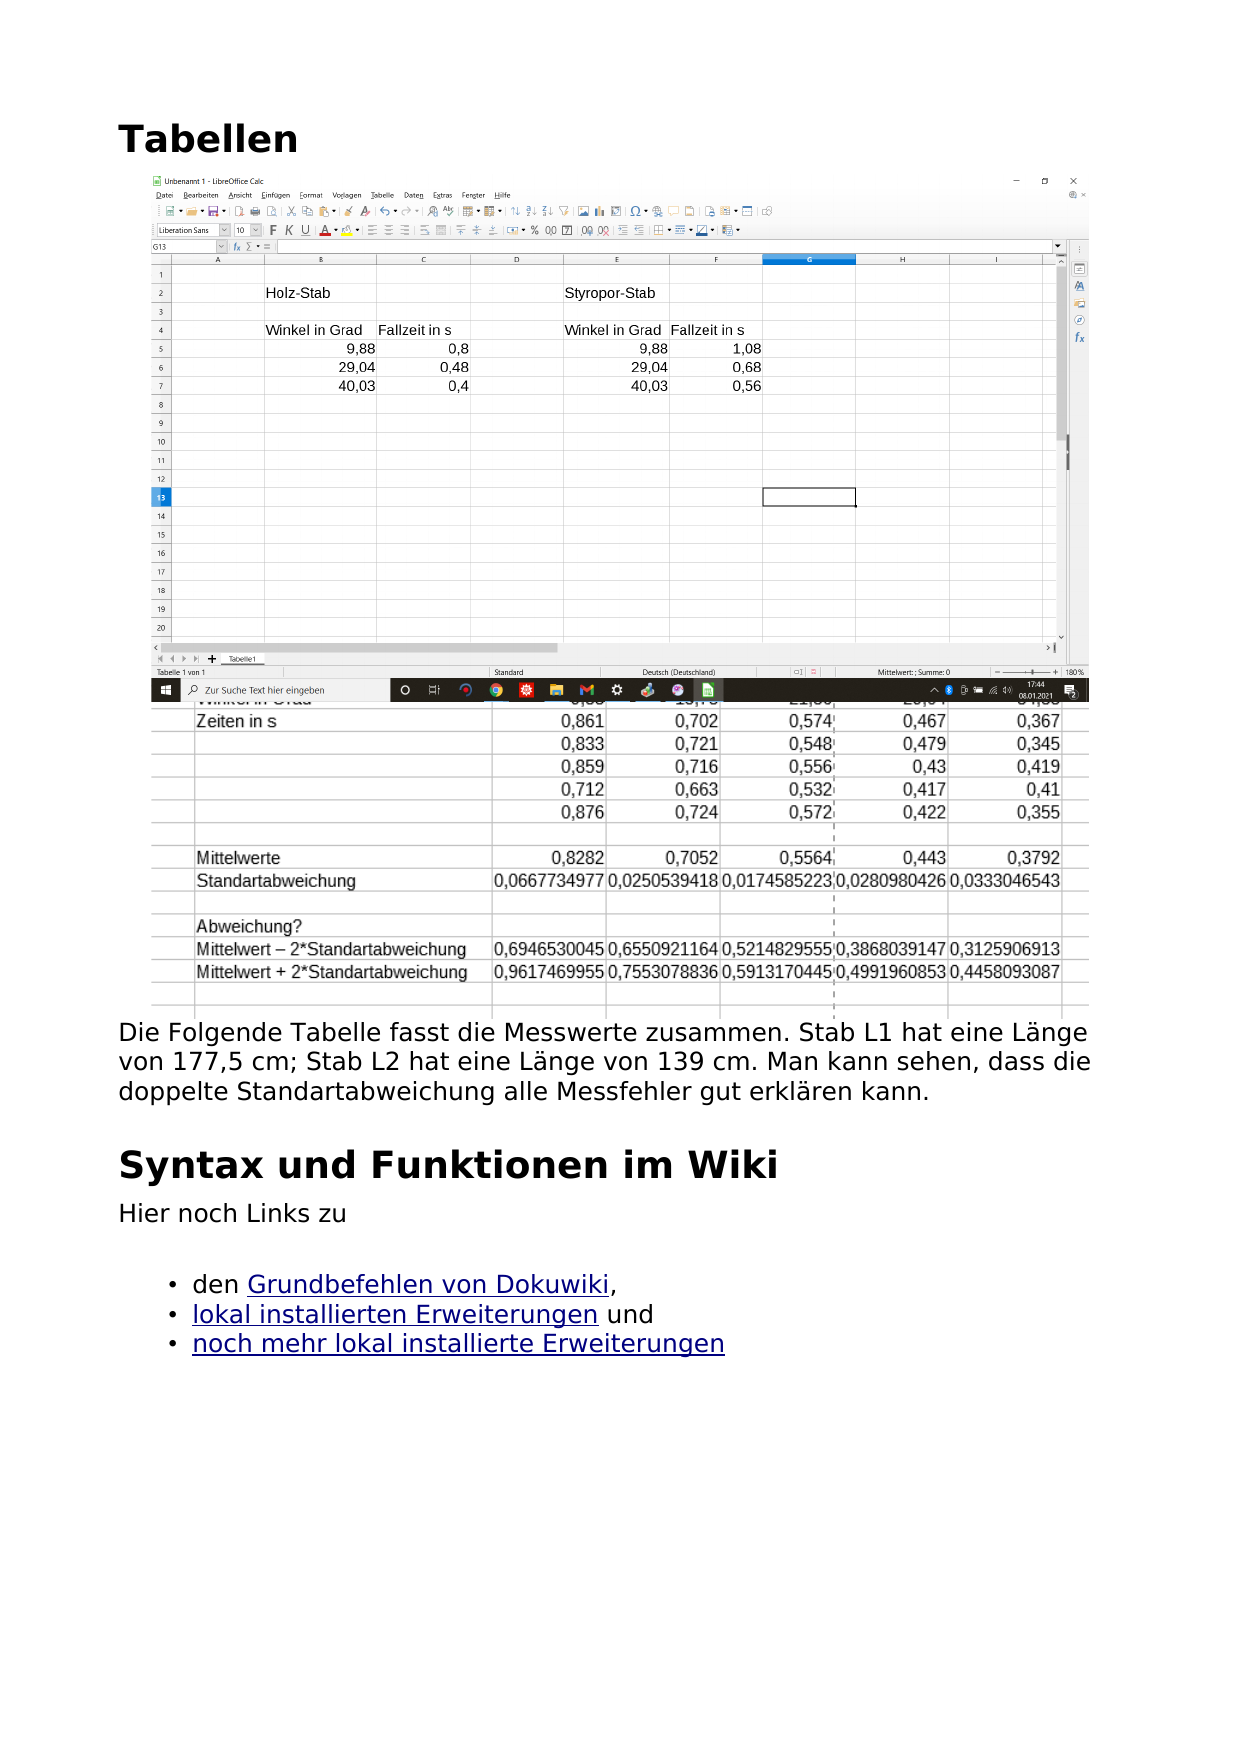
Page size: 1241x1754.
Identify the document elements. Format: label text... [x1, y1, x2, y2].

subtitle Syntax und Funktionen im Wiki [118, 1143, 1122, 1187]
subtitle Tabellen [118, 118, 1122, 162]
text Hier noch Links zu [118, 1199, 1122, 1229]
list lokal installierten Erweiterungen und [177, 1300, 1122, 1329]
list noch mehr lokal installierte Erweiterungen [177, 1329, 1122, 1358]
text Die Folgende Tabelle fasst die Messwerte zusammen. Stab L1 hat eine Länge von 177,5 cm; Stab L2 hat eine Länge von 139 cm. Man kann sehen, dass die doppelte Standartabweichung alle Messfehler gut erklären kann. [118, 174, 1122, 1106]
picture [151, 174, 1089, 1019]
list den Grundbefehlen von Dokuwiki, [177, 1271, 1122, 1300]
